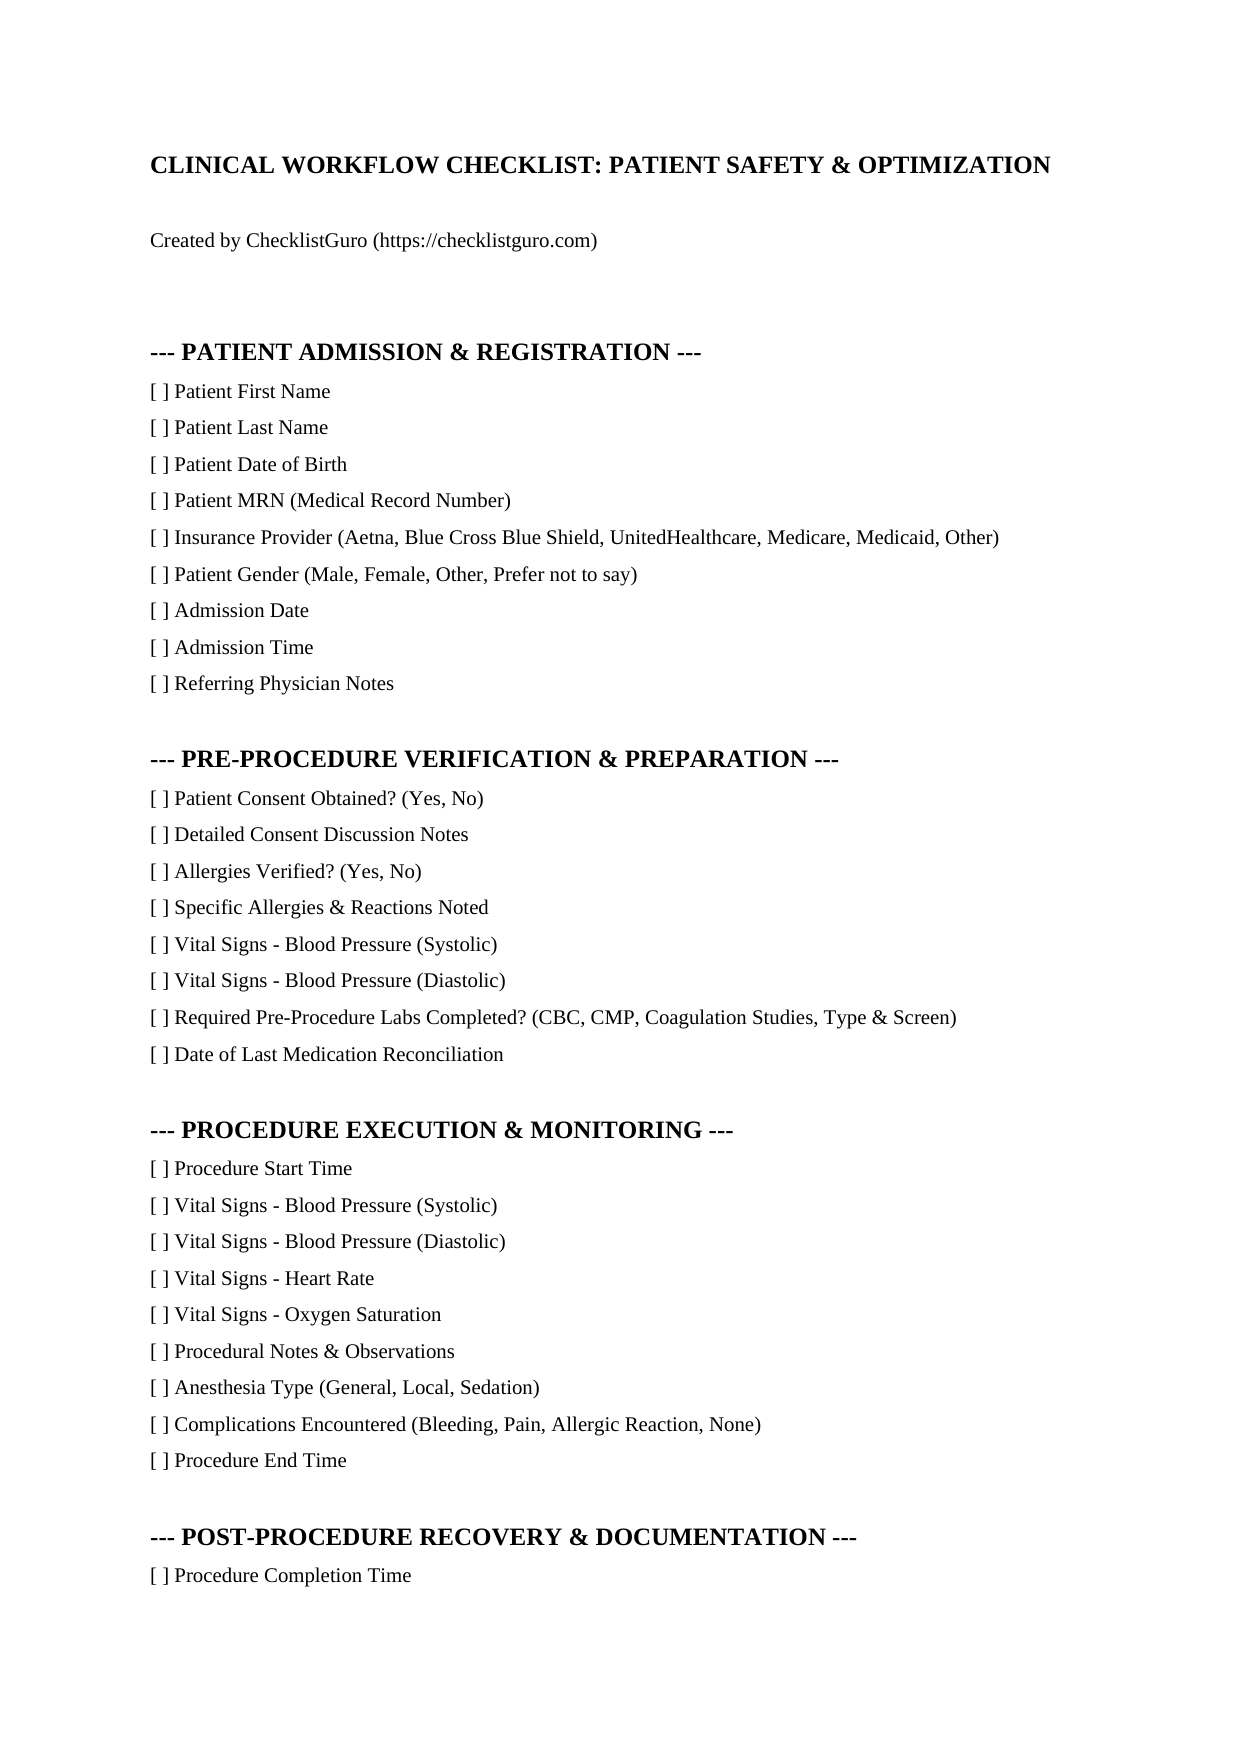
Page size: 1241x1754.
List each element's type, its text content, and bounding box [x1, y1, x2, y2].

text [ ] Patient Date of Birth [150, 452, 1090, 476]
text [ ] Vital Signs - Blood Pressure (Systolic) [150, 932, 1090, 956]
text [ ] Specific Allergies & Reactions Noted [150, 895, 1090, 919]
text [ ] Complications Encountered (Bleeding, Pain, Allergic Reaction, None) [150, 1412, 1090, 1436]
text --- PRE-PROCEDURE VERIFICATION & PREPARATION --- [150, 744, 1090, 773]
text [ ] Procedure Start Time [150, 1156, 1090, 1180]
text [ ] Vital Signs - Oxygen Saturation [150, 1302, 1090, 1326]
text [ ] Procedural Notes & Observations [150, 1339, 1090, 1363]
text [ ] Admission Time [150, 635, 1090, 659]
text [ ] Patient First Name [150, 379, 1090, 403]
text CLINICAL WORKFLOW CHECKLIST: PATIENT SAFETY & OPTIMIZATION [150, 150, 1090, 179]
text [ ] Allergies Verified? (Yes, No) [150, 859, 1090, 883]
text [ ] Detailed Consent Discussion Notes [150, 822, 1090, 846]
text [ ] Vital Signs - Blood Pressure (Diastolic) [150, 1229, 1090, 1253]
text [ ] Patient Last Name [150, 415, 1090, 439]
text [ ] Vital Signs - Blood Pressure (Diastolic) [150, 968, 1090, 992]
text [ ] Patient Gender (Male, Female, Other, Prefer not to say) [150, 562, 1090, 586]
text [ ] Patient Consent Obtained? (Yes, No) [150, 786, 1090, 810]
text [ ] Anesthesia Type (General, Local, Sedation) [150, 1375, 1090, 1399]
text [ ] Procedure Completion Time [150, 1563, 1090, 1587]
text [ ] Insurance Provider (Aetna, Blue Cross Blue Shield, UnitedHealthcare, Medicare, Medicaid, Other) [150, 525, 1090, 549]
text Created by ChecklistGuro (https://checklistguro.com) [150, 228, 1090, 252]
text [ ] Admission Date [150, 598, 1090, 622]
text [ ] Patient MRN (Medical Record Number) [150, 488, 1090, 512]
text [ ] Date of Last Medication Reconciliation [150, 1042, 1090, 1066]
text [ ] Procedure End Time [150, 1448, 1090, 1472]
text [ ] Referring Physician Notes [150, 671, 1090, 695]
text --- POST-PROCEDURE RECOVERY & DOCUMENTATION --- [150, 1522, 1090, 1550]
text [ ] Required Pre-Procedure Labs Completed? (CBC, CMP, Coagulation Studies, Type & Screen) [150, 1005, 1090, 1029]
text --- PROCEDURE EXECUTION & MONITORING --- [150, 1115, 1090, 1143]
text --- PATIENT ADMISSION & REGISTRATION --- [150, 337, 1090, 366]
text [ ] Vital Signs - Heart Rate [150, 1266, 1090, 1290]
text [ ] Vital Signs - Blood Pressure (Systolic) [150, 1192, 1090, 1217]
